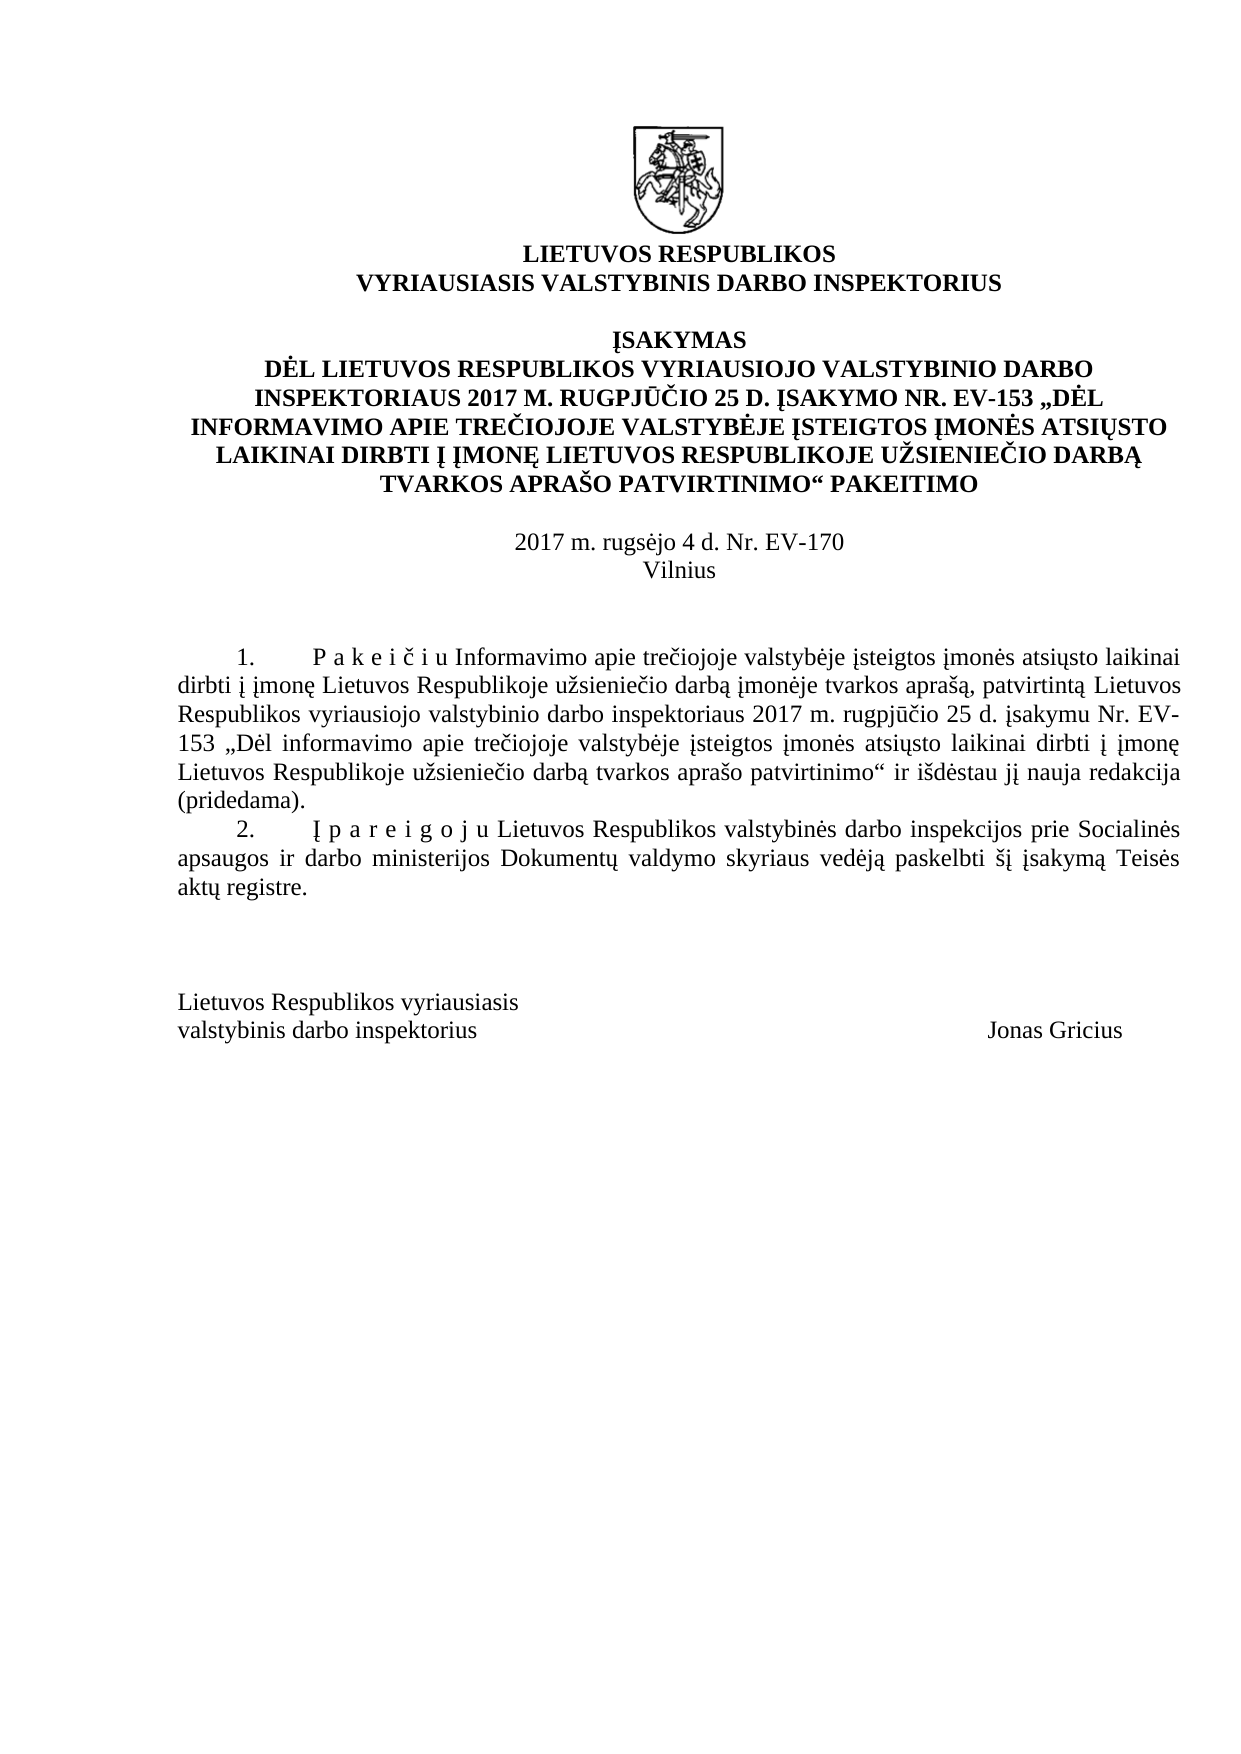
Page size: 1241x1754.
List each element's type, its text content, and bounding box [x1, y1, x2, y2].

text ĮSAKYMAS [177, 325, 1181, 354]
text LIETUVOS RESPUBLIKOS [177, 239, 1181, 268]
text 2. Į p a r e i g o j u Lietuvos Respublikos valstybinės darbo inspekcijos prie Socialinės apsaugos ir darbo ministerijos Dokumentų valdymo skyriaus vedėją paskelbti šį įsakymą Teisės aktų registre. [177, 814, 1181, 900]
text Lietuvos Respublikos vyriausiasis [177, 987, 1181, 1015]
text 2017 m. rugsėjo 4 d. Nr. EV-170 [177, 527, 1181, 555]
text 1. P a k e i č i u Informavimo apie trečiojoje valstybėje įsteigtos įmonės atsiųsto laikinai dirbti į įmonę Lietuvos Respublikoje užsieniečio darbą įmonėje tvarkos aprašą, patvirtintą Lietuvos Respublikos vyriausiojo valstybinio darbo inspektoriaus 2017 m. rugpjūčio 25 d. įsakymu Nr. EV-153 „Dėl informavimo apie trečiojoje valstybėje įsteigtos įmonės atsiųsto laikinai dirbti į įmonę Lietuvos Respublikoje užsieniečio darbą tvarkos aprašo patvirtinimo“ ir išdėstau jį nauja redakcija (pridedama). [177, 642, 1181, 814]
text valstybinis darbo inspektorius Jonas Gricius [177, 1015, 1181, 1044]
text Vilnius [177, 555, 1181, 584]
text DĖL LIETUVOS RESPUBLIKOS VYRIAUSIOJO VALSTYBINIO DARBO INSPEKTORIAUS 2017 M. RUGPJŪČIO 25 D. ĮSAKYMO NR. EV-153 „DĖL INFORMAVIMO APIE TREČIOJOJE VALSTYBĖJE ĮSTEIGTOS ĮMONĖS ATSIŲSTO LAIKINAI DIRBTI Į ĮMONĘ LIETUVOS RESPUBLIKOJE UŽSIENIEČIO DARBĄ TVARKOS APRAŠO PATVIRTINIMO“ PAKEITIMO [177, 354, 1181, 498]
text VYRIAUSIASIS VALSTYBINIS DARBO INSPEKTORIUS [177, 268, 1181, 297]
